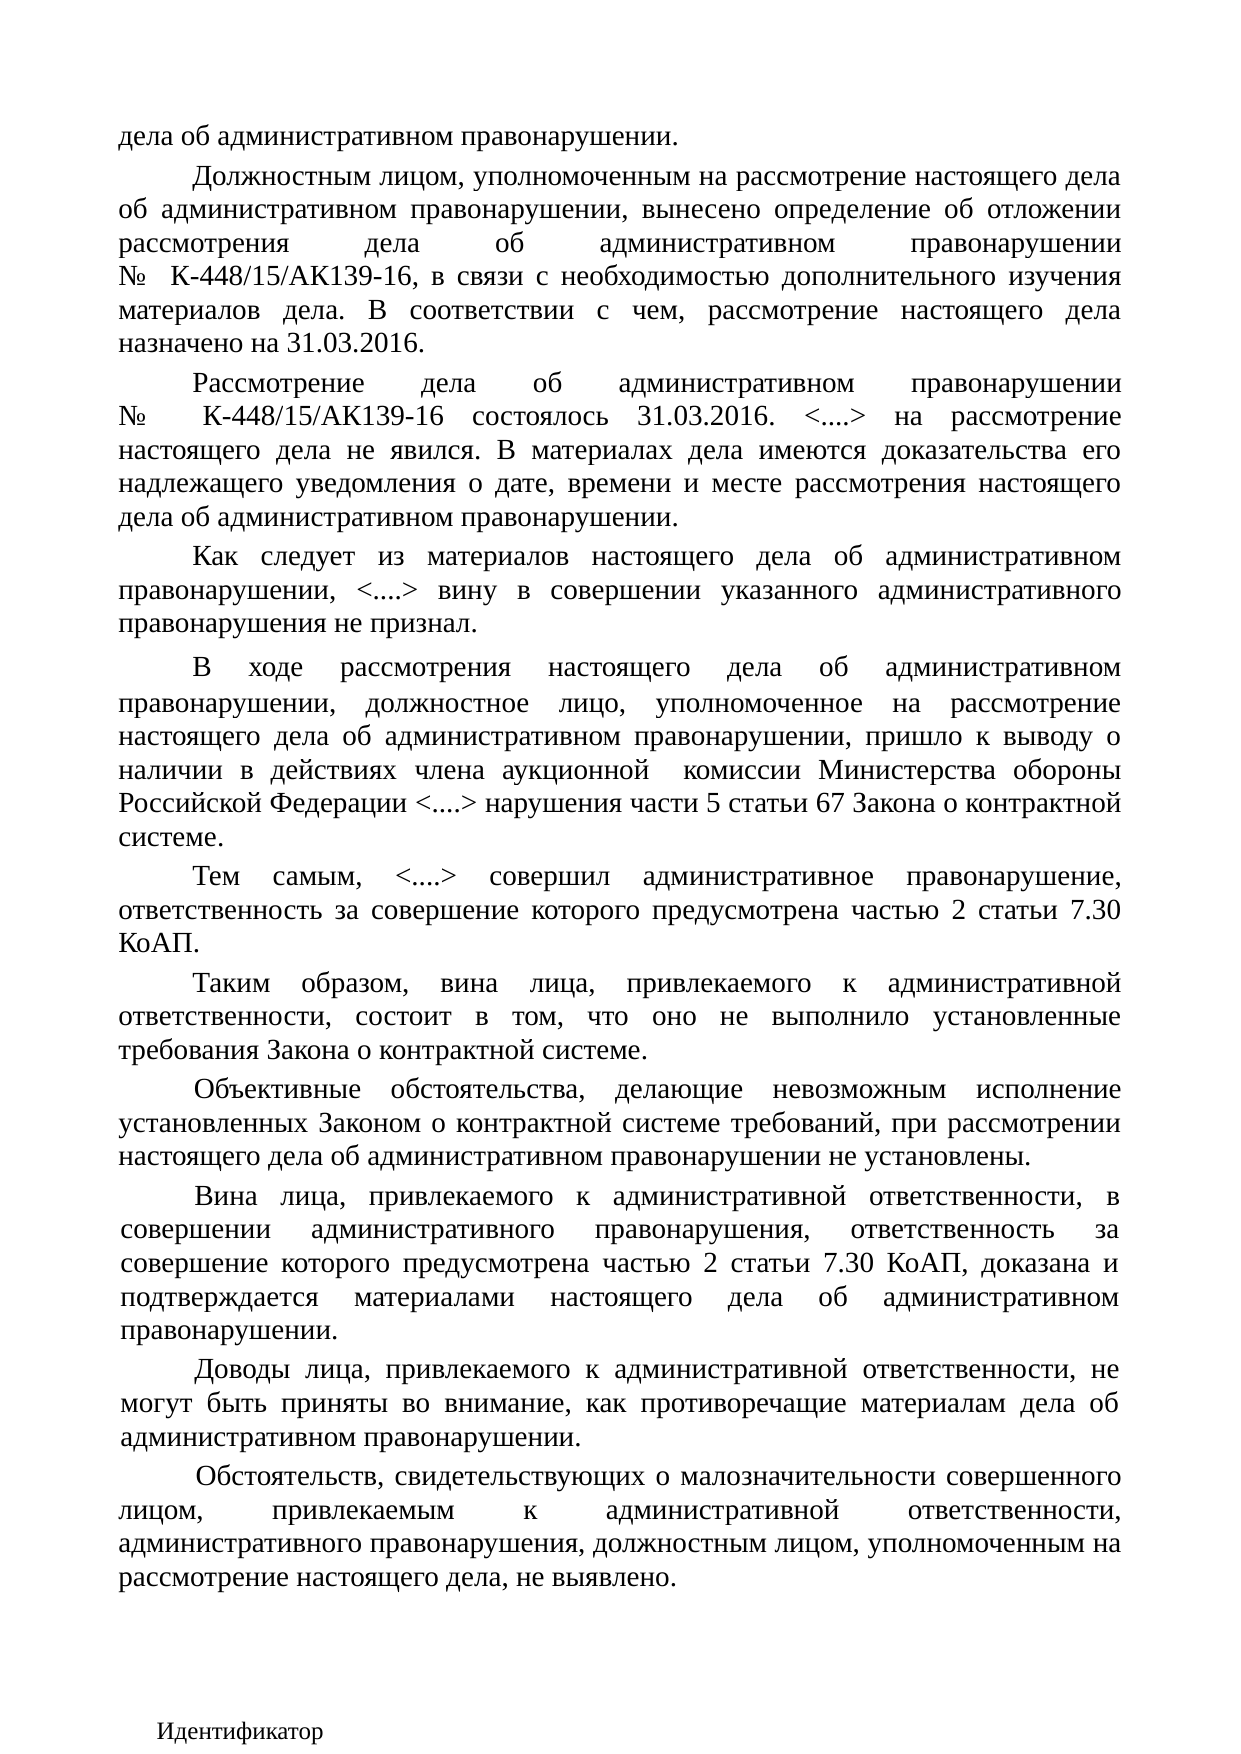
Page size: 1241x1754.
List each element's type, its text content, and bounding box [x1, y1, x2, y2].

text Должностным лицом, уполномоченным на рассмотрение настоящего дела об административном правонарушении, вынесено определение об отложении рассмотрения дела об административном правонарушении № К-448/15/АК139-16, в связи с необходимостью дополнительного изучения материалов дела. В соответствии с чем, рассмотрение настоящего дела назначено на 31.03.2016. [118, 158, 1122, 359]
text Объективные обстоятельства, делающие невозможным исполнение установленных Законом о контрактной системе требований, при рассмотрении настоящего дела об административном правонарушении не установлены. [118, 1071, 1122, 1172]
text В ходе рассмотрения настоящего дела об административном правонарушении, должностное лицо, уполномоченное на рассмотрение настоящего дела об административном правонарушении, пришло к выводу о наличии в действиях члена аукционной комиссии Министерства обороны Российской Федерации <....> нарушения части 5 статьи 67 Закона о контрактной системе. [118, 645, 1122, 852]
text Как следует из материалов настоящего дела об административном правонарушении, <....> вину в совершении указанного административного правонарушения не признал. [118, 538, 1122, 639]
text Вина лица, привлекаемого к административной ответственности, в совершении административного правонарушения, ответственность за совершение которого предусмотрена частью 2 статьи 7.30 КоАП, доказана и подтверждается материалами настоящего дела об административном правонарушении. [120, 1178, 1120, 1346]
text Доводы лица, привлекаемого к административной ответственности, не могут быть приняты во внимание, как противоречащие материалам дела об административном правонарушении. [120, 1352, 1120, 1452]
text Тем самым, <....> совершил административное правонарушение, ответственность за совершение которого предусмотрена частью 2 статьи 7.30 КоАП. [118, 858, 1122, 959]
text Таким образом, вина лица, привлекаемого к административной ответственности, состоит в том, что оно не выполнило установленные требования Закона о контрактной системе. [118, 965, 1122, 1066]
text дела об административном правонарушении. [118, 118, 1122, 152]
text Рассмотрение дела об административном правонарушении № К-448/15/АК139-16 состоялось 31.03.2016. <....> на рассмотрение настоящего дела не явился. В материалах дела имеются доказательства его надлежащего уведомления о дате, времени и месте рассмотрения настоящего дела об административном правонарушении. [118, 365, 1122, 532]
text Обстоятельств, свидетельствующих о малозначительности совершенного лицом, привлекаемым к административной ответственности, административного правонарушения, должностным лицом, уполномоченным на рассмотрение настоящего дела, не выявлено. [118, 1458, 1122, 1592]
